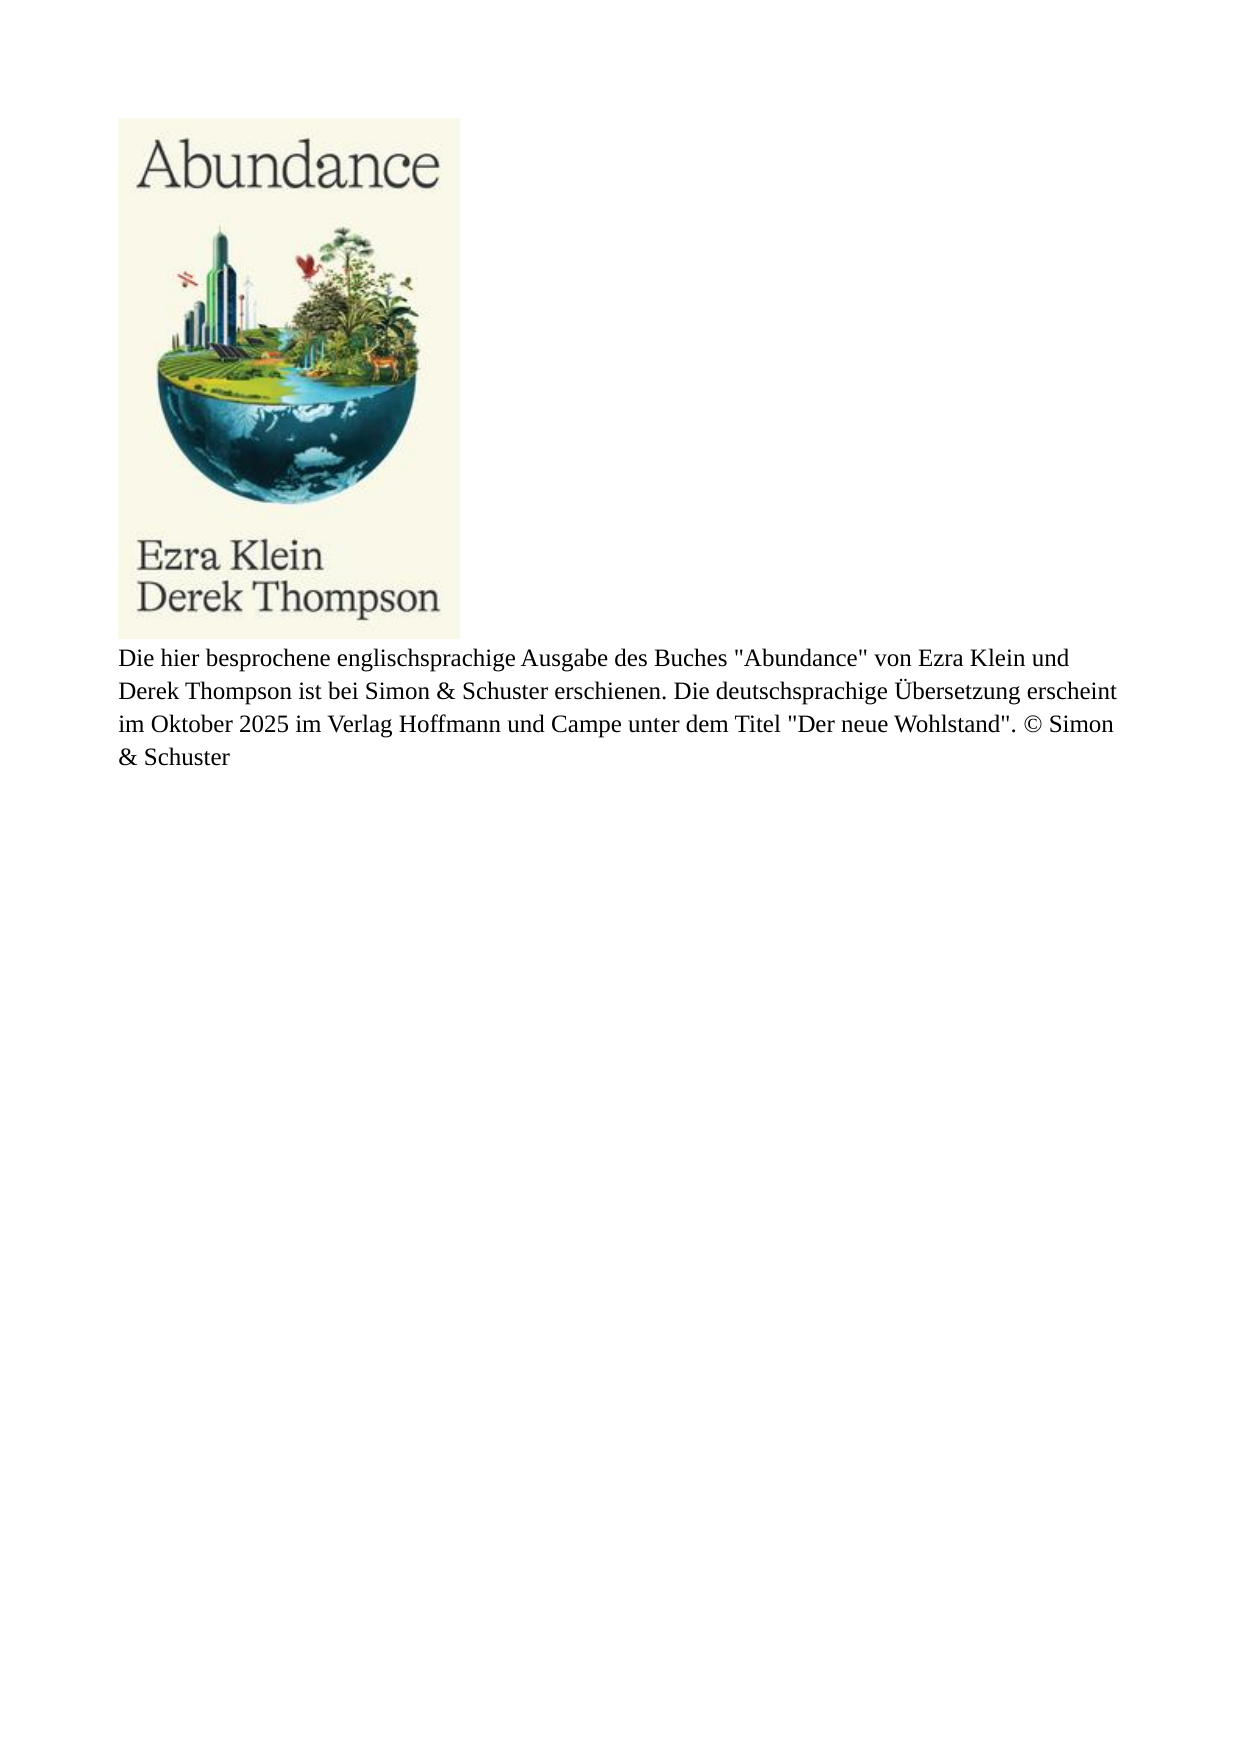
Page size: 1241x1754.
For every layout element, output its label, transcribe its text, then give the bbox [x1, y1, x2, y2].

picture [118, 118, 461, 639]
text Die hier besprochene englischsprachige Ausgabe des Buches "Abundance" von Ezra Klein und Derek Thompson ist bei Simon & Schuster erschienen. Die deutschsprachige Übersetzung erscheint im Oktober 2025 im Verlag Hoffmann und Campe unter dem Titel "Der neue Wohlstand". © Simon & Schuster [118, 643, 1122, 771]
